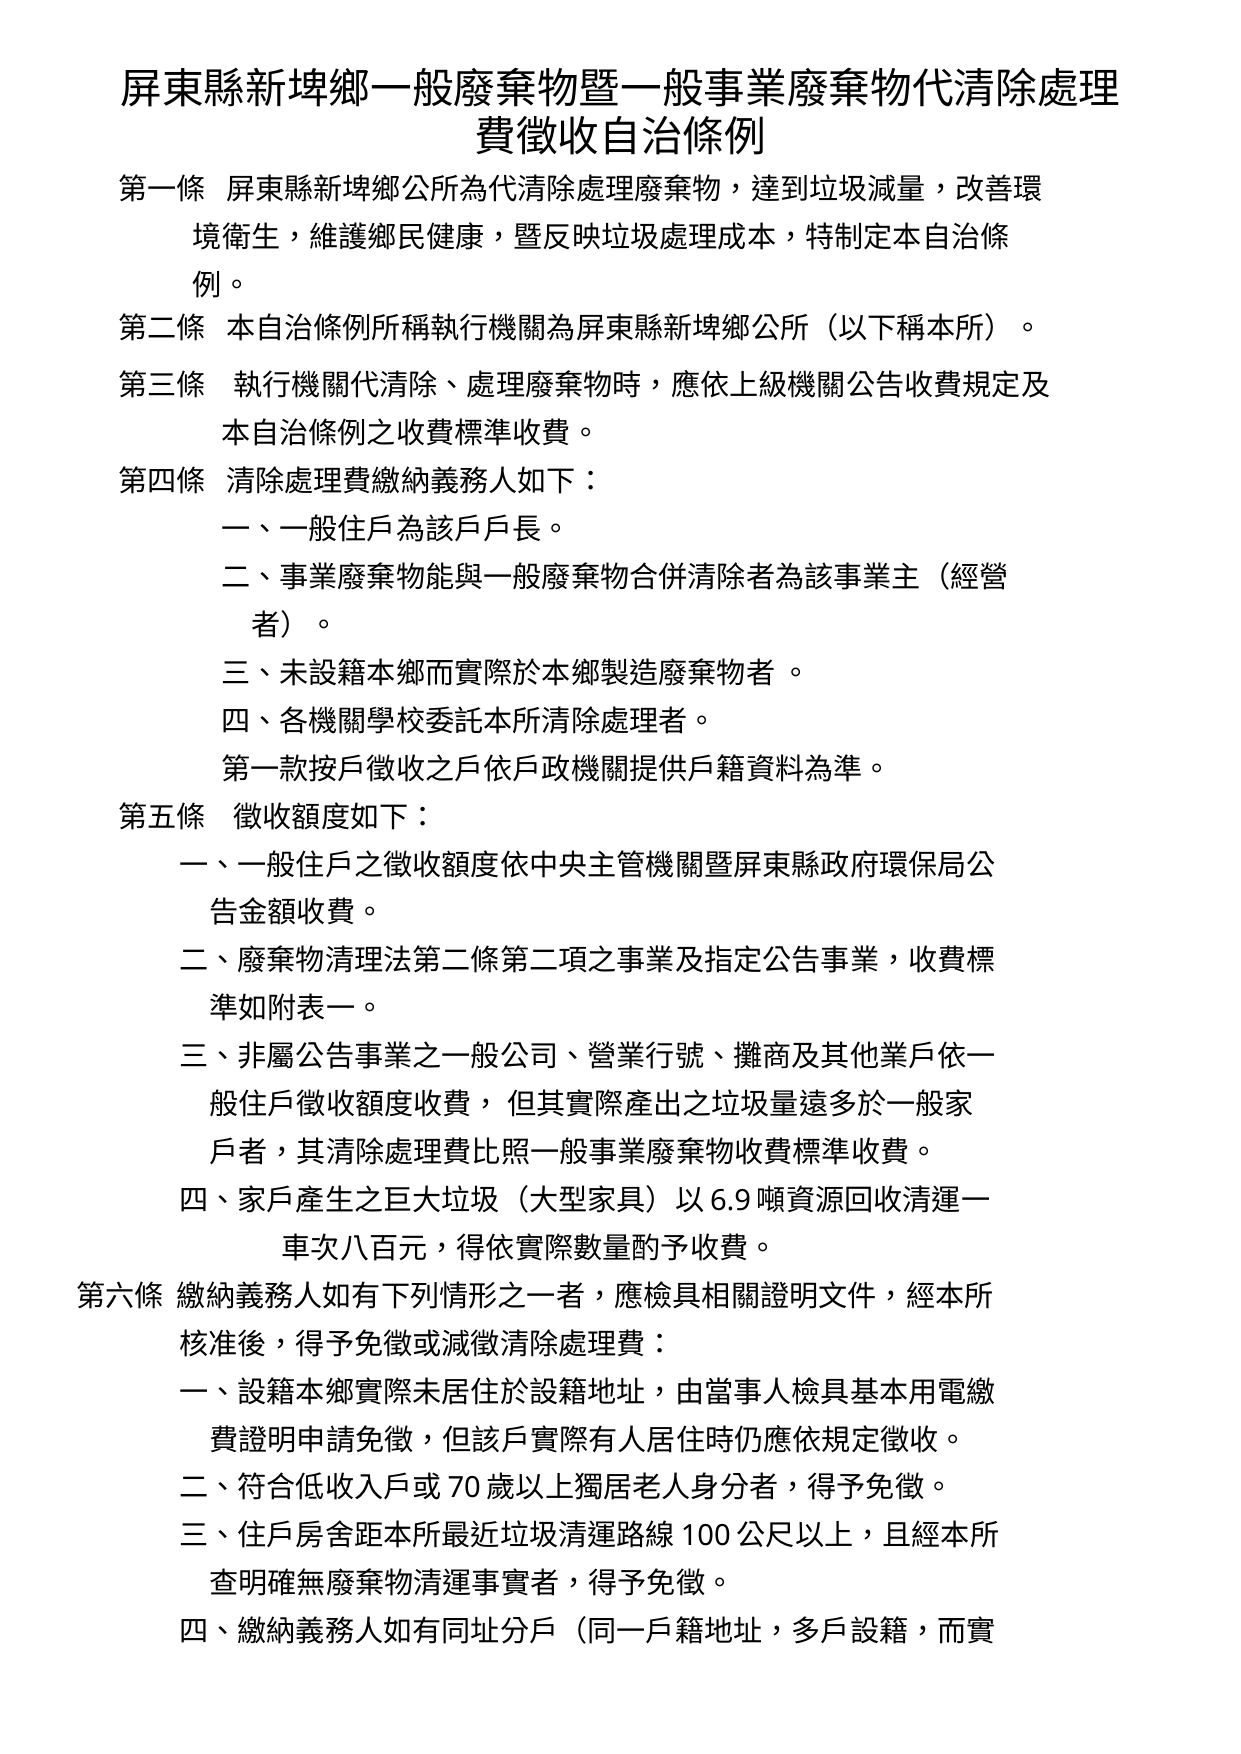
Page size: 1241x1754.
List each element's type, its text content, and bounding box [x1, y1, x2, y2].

text 三、未設籍本鄉而實際於本鄉製造廢棄物者 。 [206, 645, 1122, 693]
text 第六條 繳納義務人如有下列情形之一者，應檢具相關證明文件，經本所 [31, 1268, 1122, 1316]
text 第一款按戶徵收之戶依戶政機關提供戶籍資料為準。 [206, 741, 1122, 789]
text 三、非屬公告事業之一般公司、營業行號、攤商及其他業戶依一 [118, 1028, 1122, 1076]
list 清除處理費繳納義務人如下： [118, 453, 1122, 501]
text 屏東縣新埤鄉一般廢棄物暨一般事業廢棄物代清除處理費徵收自治條例 [118, 65, 1122, 161]
text 戶者，其清除處理費比照一般事業廢棄物收費標準收費。 [118, 1124, 1122, 1172]
text 者）。 [206, 597, 1122, 645]
text 本自治條例之收費標準收費。 [206, 405, 1122, 453]
text 四、家戶產生之巨大垃圾（大型家具）以6.9噸資源回收清運一 [118, 1172, 1122, 1220]
text 一、設籍本鄉實際未居住於設籍地址，由當事人檢具基本用電繳 [118, 1364, 1122, 1412]
text 準如附表一。 [118, 980, 1122, 1028]
text 告金額收費。 [118, 884, 1122, 932]
list 本自治條例所稱執行機關為屏東縣新埤鄉公所（以下稱本所）。 [118, 304, 1122, 347]
text 二、符合低收入戶或70歲以上獨居老人身分者，得予免徵。 [118, 1459, 1122, 1507]
text 三、住戶房舍距本所最近垃圾清運路線100公尺以上，且經本所 [118, 1507, 1122, 1555]
text 費證明申請免徵，但該戶實際有人居住時仍應依規定徵收。 [118, 1412, 1122, 1459]
text 四、繳納義務人如有同址分戶（同一戶籍地址，多戶設籍，而實 [118, 1603, 1122, 1651]
text 二、廢棄物清理法第二條第二項之事業及指定公告事業，收費標 [118, 932, 1122, 980]
text 核准後，得予免徵或減徵清除處理費： [118, 1316, 1122, 1364]
text 境衛生，維護鄉民健康，暨反映垃圾處理成本，特制定本自治條 [147, 209, 1122, 257]
list 屏東縣新埤鄉公所為代清除處理廢棄物，達到垃圾減量，改善環 [118, 161, 1122, 209]
text 四、各機關學校委託本所清除處理者。 [206, 693, 1122, 741]
text 一、一般住戶之徵收額度依中央主管機關暨屏東縣政府環保局公 [118, 837, 1122, 884]
list 徵收額度如下： [118, 789, 1122, 837]
text 車次八百元，得依實際數量酌予收費。 [251, 1220, 1122, 1268]
text 般住戶徵收額度收費， 但其實際產出之垃圾量遠多於一般家 [118, 1076, 1122, 1124]
list 執行機關代清除、處理廢棄物時，應依上級機關公告收費規定及 [118, 357, 1122, 405]
text 例。 [147, 257, 1122, 304]
text 查明確無廢棄物清運事實者，得予免徵。 [118, 1555, 1122, 1603]
text 一、一般住戶為該戶戶長。 [206, 501, 1122, 549]
text 二、事業廢棄物能與一般廢棄物合併清除者為該事業主（經營 [206, 549, 1122, 597]
